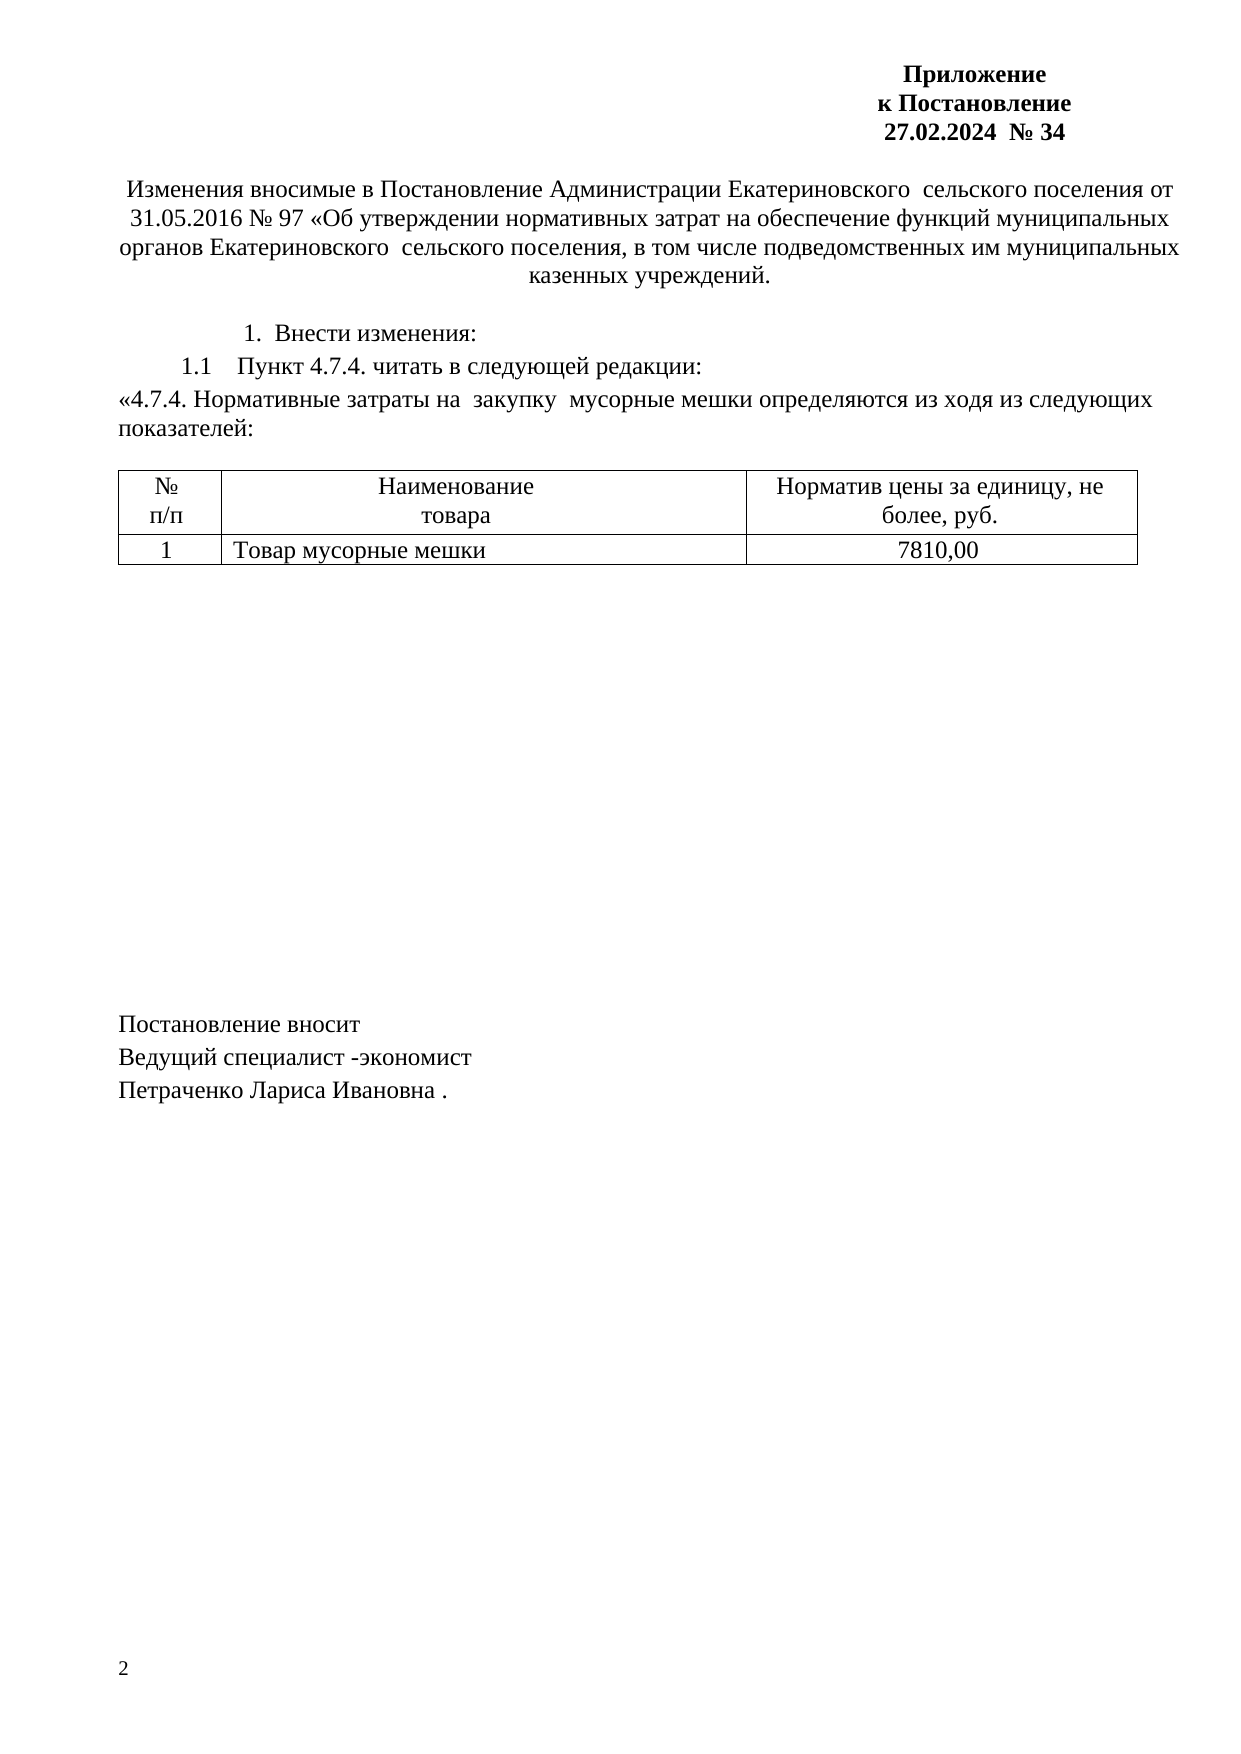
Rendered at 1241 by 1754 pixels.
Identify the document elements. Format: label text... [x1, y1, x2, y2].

text Ведущий специалист -экономист [118, 1042, 1181, 1071]
text Петраченко Лариса Ивановна . [118, 1075, 1181, 1104]
text к Постановление [768, 88, 1181, 117]
table_cell 1 [119, 535, 221, 564]
list 1. Внести изменения: [118, 318, 1181, 347]
text Приложение [768, 59, 1181, 88]
table_header Наименование товара [222, 471, 746, 534]
text Постановление вносит [118, 1009, 1181, 1038]
table_cell 7810,00 [747, 535, 1137, 564]
text Изменения вносимые в Постановление Администрации Екатериновского сельского поселения от 31.05.2016 № 97 «Об утверждении нормативных затрат на обеспечение функций муниципальных органов Екатериновского сельского поселения, в том числе подведомственных им муниципальных казенных учреждений. [118, 174, 1181, 289]
table_header № п/п [119, 471, 221, 534]
text «4.7.4. Нормативные затраты на закупку мусорные мешки определяются из ходя из следующих показателей: [118, 384, 1208, 441]
text 27.02.2024 № 34 [768, 117, 1181, 145]
table_cell Товар мусорные мешки [222, 535, 746, 564]
table_header Норматив цены за единицу, не более, руб. [747, 471, 1137, 534]
list 1.1 Пункт 4.7.4. читать в следующей редакции: [118, 351, 1181, 379]
